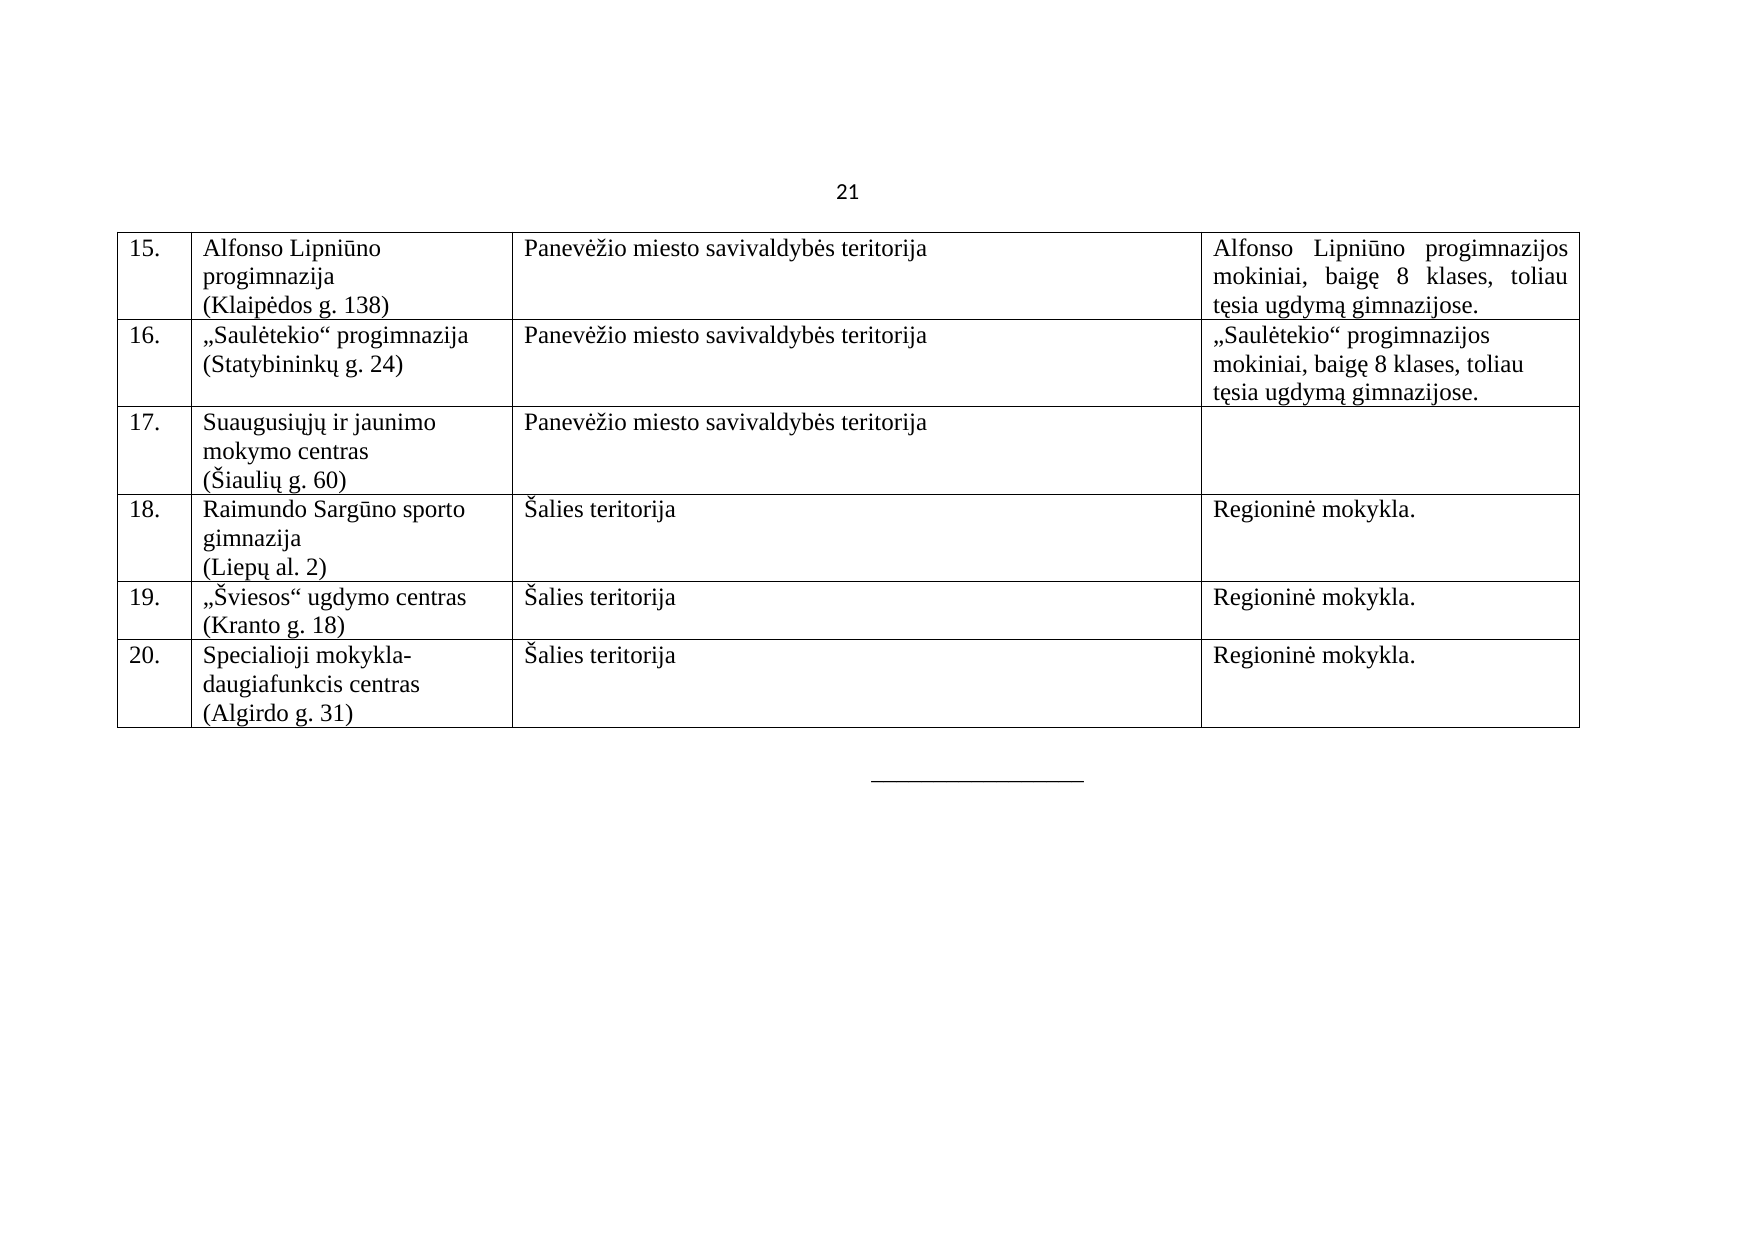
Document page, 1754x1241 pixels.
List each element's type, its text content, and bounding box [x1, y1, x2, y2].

table_cell „Šviesos“ ugdymo centras (Kranto g. 18) [192, 582, 512, 639]
table_cell 20. [118, 640, 191, 727]
table_cell Panevėžio miesto savivaldybės teritorija [513, 320, 1201, 406]
table_cell Alfonso Lipniūno progimnazija (Klaipėdos g. 138) [192, 233, 512, 319]
table_cell Regioninė mokykla. [1202, 495, 1579, 581]
table_cell [1202, 407, 1579, 493]
table_cell 16. [118, 320, 191, 406]
table_cell 18. [118, 495, 191, 581]
table_cell Raimundo Sargūno sporto gimnazija (Liepų al. 2) [192, 495, 512, 581]
table_cell Regioninė mokykla. [1202, 582, 1579, 639]
table_cell „Saulėtekio“ progimnazijos mokiniai, baigę 8 klases, toliau tęsia ugdymą gimnazijose. [1202, 320, 1579, 406]
text _________________ [118, 756, 1577, 785]
table_cell 15. [118, 233, 191, 319]
table_cell 17. [118, 407, 191, 493]
table_cell Suaugusiųjų ir jaunimo mokymo centras (Šiaulių g. 60) [192, 407, 512, 493]
table_cell Šalies teritorija [513, 495, 1201, 581]
table_cell Panevėžio miesto savivaldybės teritorija [513, 233, 1201, 319]
table_cell „Saulėtekio“ progimnazija (Statybininkų g. 24) [192, 320, 512, 406]
table_cell 19. [118, 582, 191, 639]
table_cell Specialioji mokykla-daugiafunkcis centras (Algirdo g. 31) [192, 640, 512, 727]
table_cell Panevėžio miesto savivaldybės teritorija [513, 407, 1201, 493]
table_cell Šalies teritorija [513, 640, 1201, 727]
table_cell Alfonso Lipniūno progimnazijos mokiniai, baigę 8 klases, toliau tęsia ugdymą gimnazijose. [1202, 233, 1579, 319]
table_cell Regioninė mokykla. [1202, 640, 1579, 727]
table_cell Šalies teritorija [513, 582, 1201, 639]
